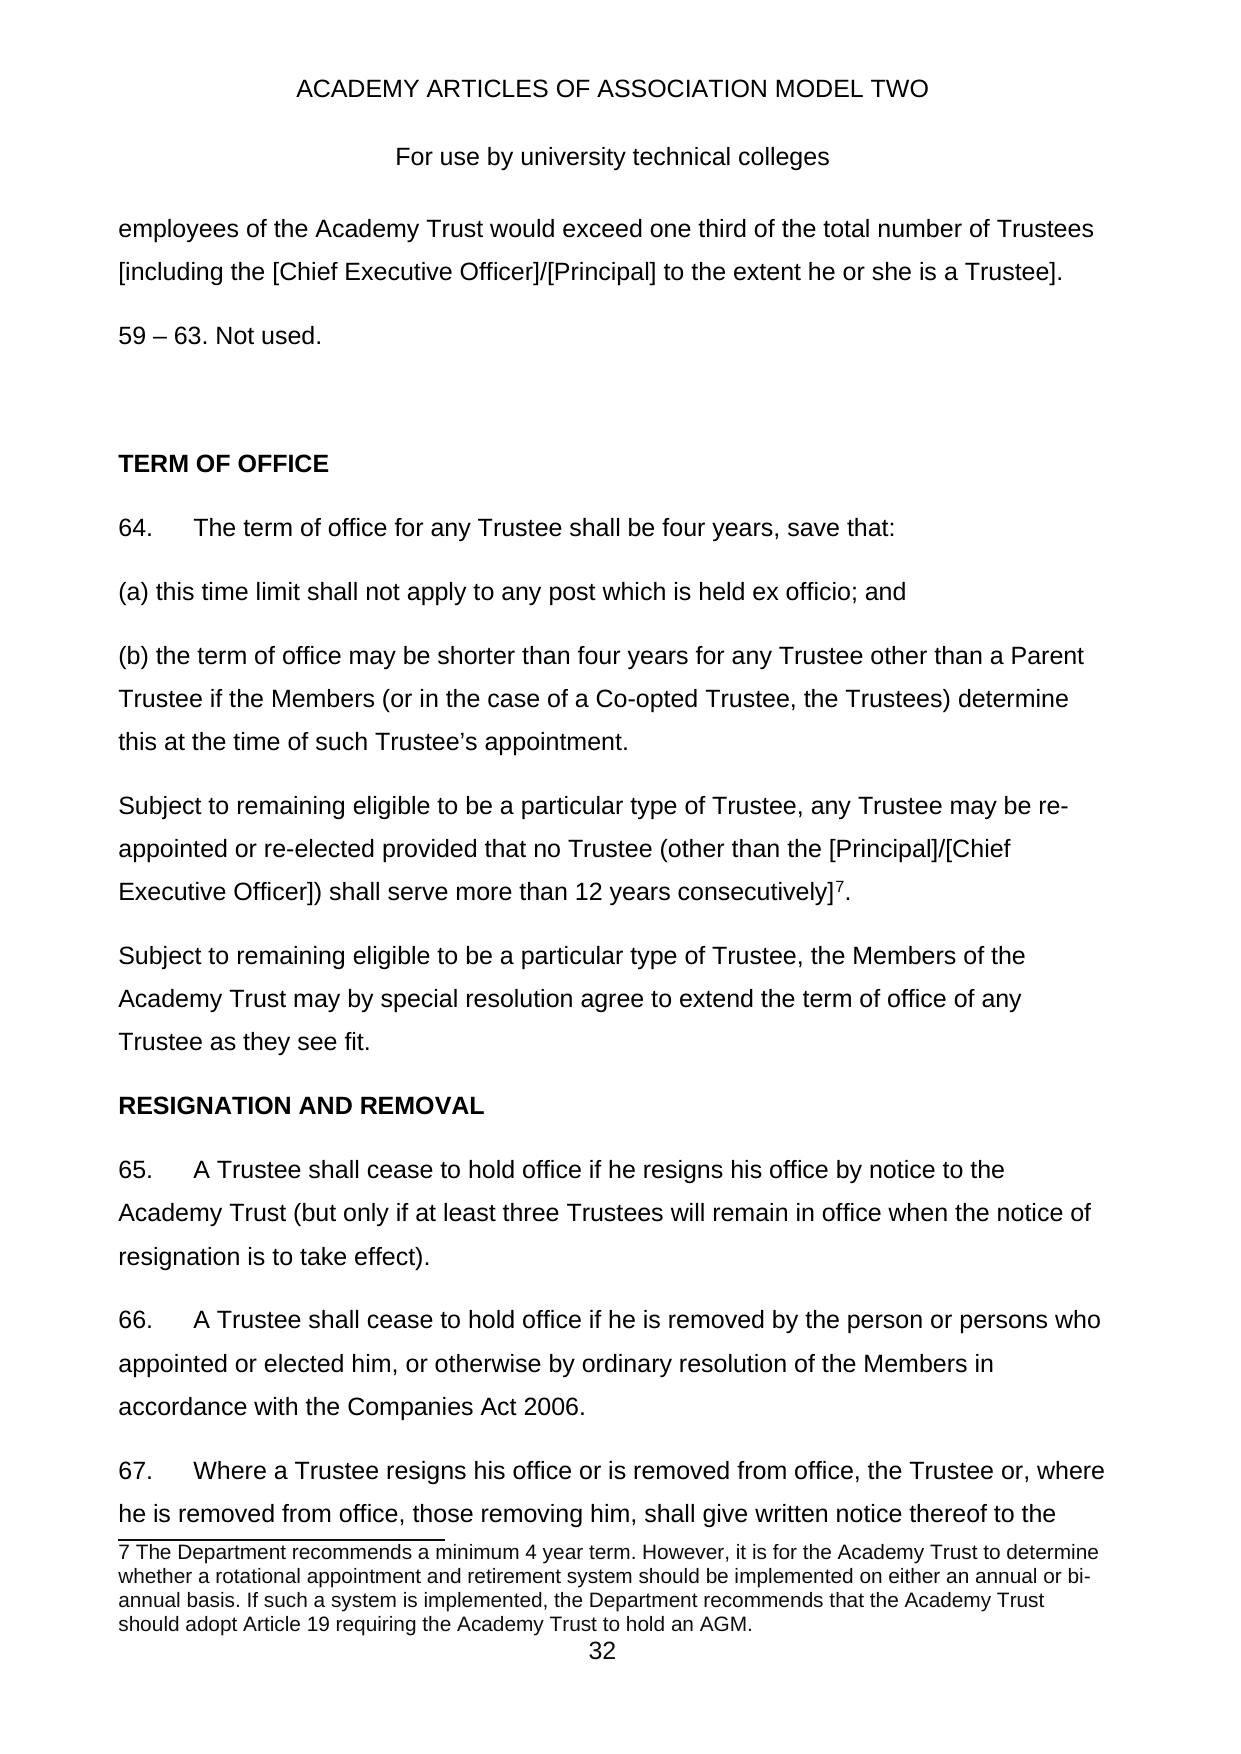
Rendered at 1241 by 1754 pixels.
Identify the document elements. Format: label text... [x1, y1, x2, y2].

text 67. Where a Trustee resigns his office or is removed from office, the Trustee or, where he is removed from office, those removing him, shall give written notice thereof to the [118, 1456, 1107, 1528]
subtitle TERM OF OFFICE [118, 449, 1107, 478]
subtitle RESIGNATION AND REMOVAL [118, 1091, 1107, 1120]
text Subject to remaining eligible to be a particular type of Trustee, any Trustee may be re-appointed or re-elected provided that no Trustee (other than the [Principal]/[Chief Executive Officer]) shall serve more than 12 years consecutively]. [118, 791, 1107, 906]
text (b) the term of office may be shorter than four years for any Trustee other than a Parent Trustee if the Members (or in the case of a Co-opted Trustee, the Trustees) determine this at the time of such Trustee’s appointment. [118, 641, 1107, 756]
text Subject to remaining eligible to be a particular type of Trustee, the Members of the Academy Trust may by special resolution agree to extend the term of office of any Trustee as they see fit. [118, 941, 1107, 1056]
text employees of the Academy Trust would exceed one third of the total number of Trustees [including the [Chief Executive Officer]/[Principal] to the extent he or she is a Trustee]. [118, 214, 1107, 286]
text 66. A Trustee shall cease to hold office if he is removed by the person or persons who appointed or elected him, or otherwise by ordinary resolution of the Members in accordance with the Companies Act 2006. [118, 1306, 1107, 1421]
text 64. The term of office for any Trustee shall be four years, save that: [118, 513, 1107, 542]
text 65. A Trustee shall cease to hold office if he resigns his office by notice to the Academy Trust (but only if at least three Trustees will remain in office when the notice of resignation is to take effect). [118, 1155, 1107, 1270]
text The Department recommends a minimum 4 year term. However, it is for the Academy Trust to determine whether a rotational appointment and retirement system should be implemented on either an annual or bi-annual basis. If such a system is implemented, the Department recommends that the Academy Trust should adopt Article 19 requiring the Academy Trust to hold an AGM. [118, 1540, 1107, 1636]
text 59 – 63. Not used. [118, 321, 1107, 350]
text (a) this time limit shall not apply to any post which is held ex officio; and [118, 577, 1107, 606]
